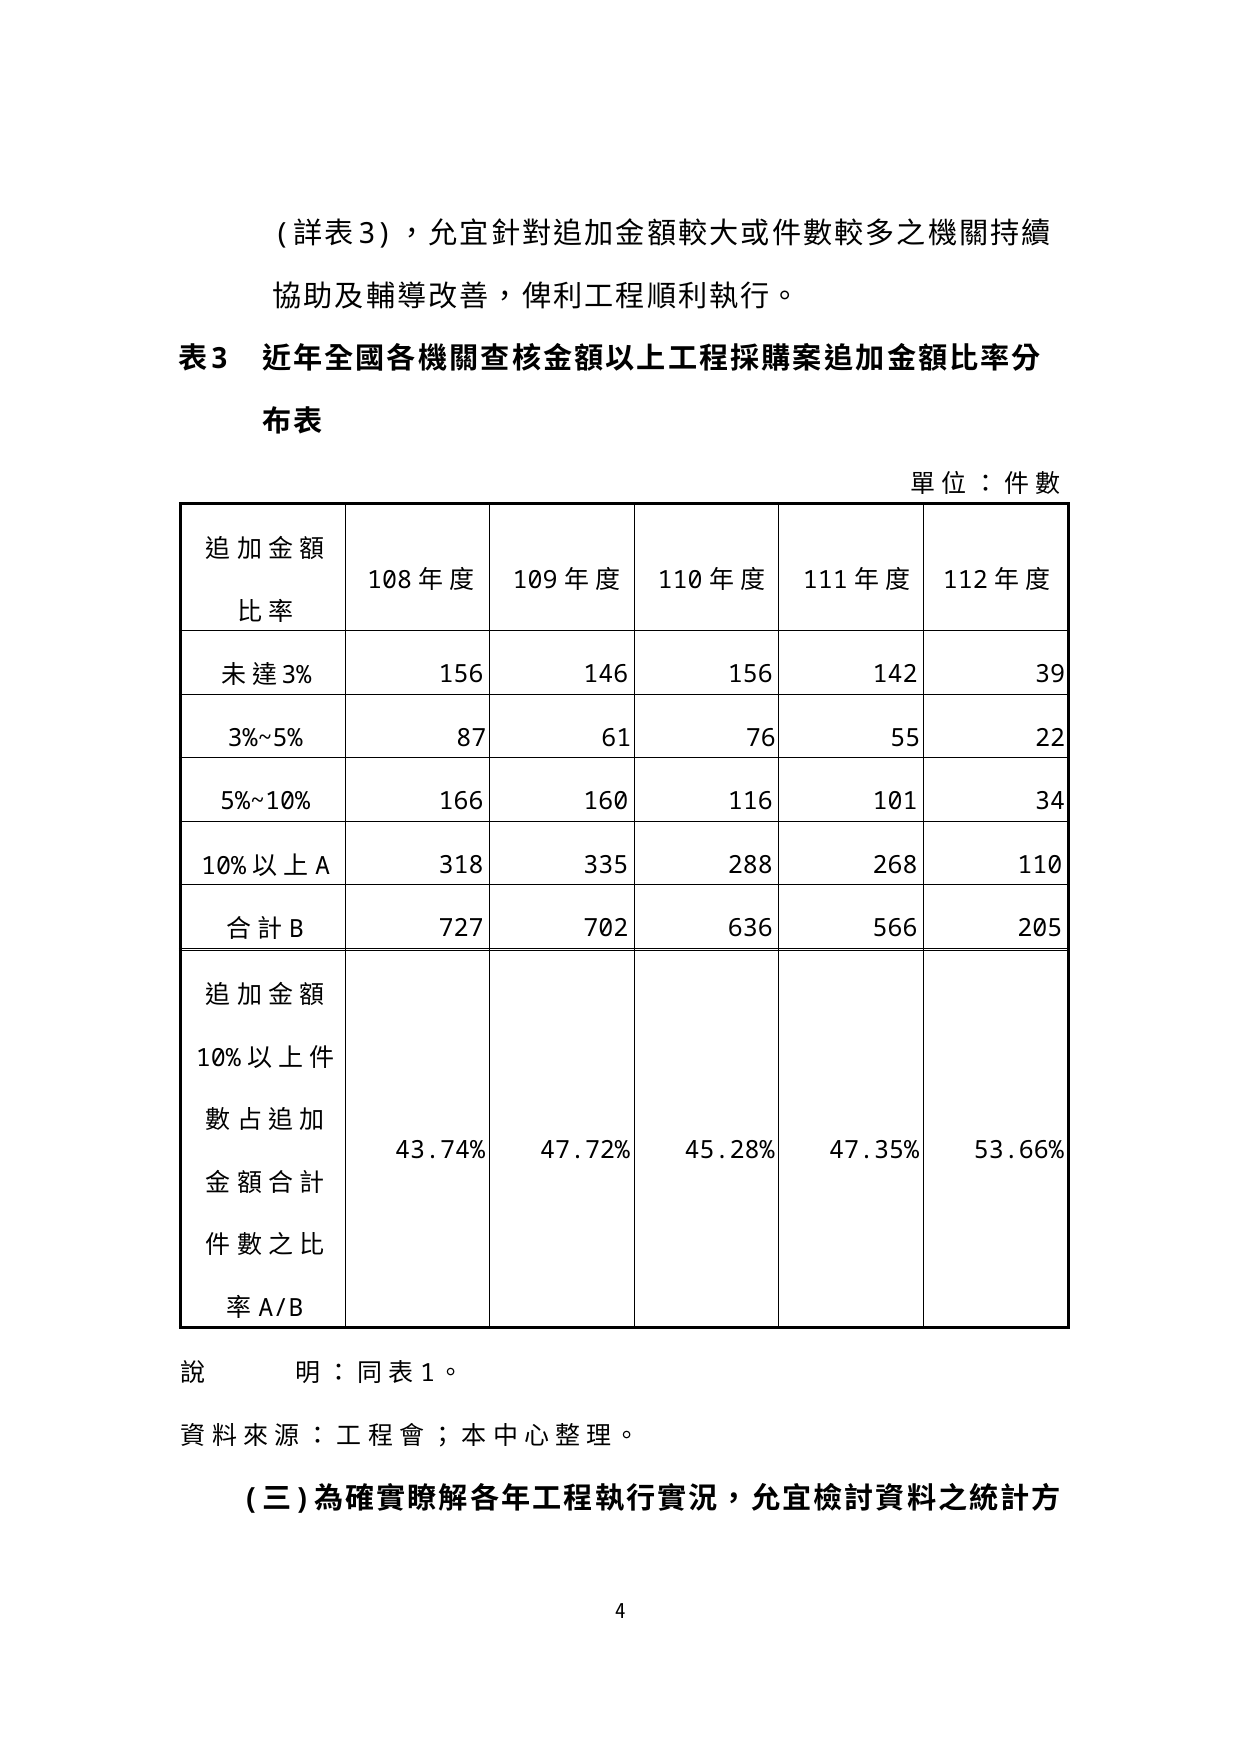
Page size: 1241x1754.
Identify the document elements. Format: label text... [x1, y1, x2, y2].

table_cell 47.35% [779, 951, 923, 1326]
table_cell 702 [490, 885, 634, 948]
text 表3 近年全國各機關查核金額以上工程採購案追加金額比率分布表 [176, 314, 1063, 439]
table_cell 318 [346, 822, 489, 884]
table_header 110年度 [635, 505, 778, 630]
table_cell 727 [346, 885, 489, 948]
table_header 112年度 [924, 505, 1067, 630]
text (三)為確實瞭解各年工程執行實況，允宜檢討資料之統計方 [236, 1454, 1063, 1517]
table_cell 53.66% [924, 951, 1067, 1326]
table_cell 45.28% [635, 951, 778, 1326]
table_cell 34 [924, 758, 1067, 821]
table_cell 47.72% [490, 951, 634, 1326]
table_cell 335 [490, 822, 634, 884]
table_cell 39 [924, 631, 1067, 694]
table_cell 116 [635, 758, 778, 821]
table_cell 146 [490, 631, 634, 694]
table_cell 110 [924, 822, 1067, 884]
table_header 追加金額比率 [182, 505, 345, 630]
table_cell 566 [779, 885, 923, 948]
table_cell 43.74% [346, 951, 489, 1326]
text 資料來源：工程會；本中心整理。 [177, 1392, 1063, 1454]
table_cell 10%以上A [182, 822, 345, 884]
table_cell 156 [346, 631, 489, 694]
table_cell 142 [779, 631, 923, 694]
table_cell 3%~5% [182, 695, 345, 757]
table_cell 追加金額10%以上件數占追加金額合計件數之比率A/B [182, 951, 345, 1326]
table_cell 205 [924, 885, 1067, 948]
table_header 111年度 [779, 505, 923, 630]
table_cell 288 [635, 822, 778, 884]
table_cell 268 [779, 822, 923, 884]
text 說 明：同表1。 [177, 1329, 1063, 1392]
text (詳表3)，允宜針對追加金額較大或件數較多之機關持續協助及輔導改善，俾利工程順利執行。 [266, 189, 1063, 314]
table_cell 87 [346, 695, 489, 757]
table_cell 636 [635, 885, 778, 948]
table_cell 合計B [182, 885, 345, 948]
table_cell 5%~10% [182, 758, 345, 821]
table_cell 61 [490, 695, 634, 757]
table_cell 101 [779, 758, 923, 821]
table_cell 156 [635, 631, 778, 694]
table_header 109年度 [490, 505, 634, 630]
table_cell 未達3% [182, 631, 345, 694]
table_cell 160 [490, 758, 634, 821]
table_cell 166 [346, 758, 489, 821]
table_cell 76 [635, 695, 778, 757]
table_header 108年度 [346, 505, 489, 630]
table_cell 22 [924, 695, 1067, 757]
text 單位：件數 [176, 439, 1063, 502]
table_cell 55 [779, 695, 923, 757]
